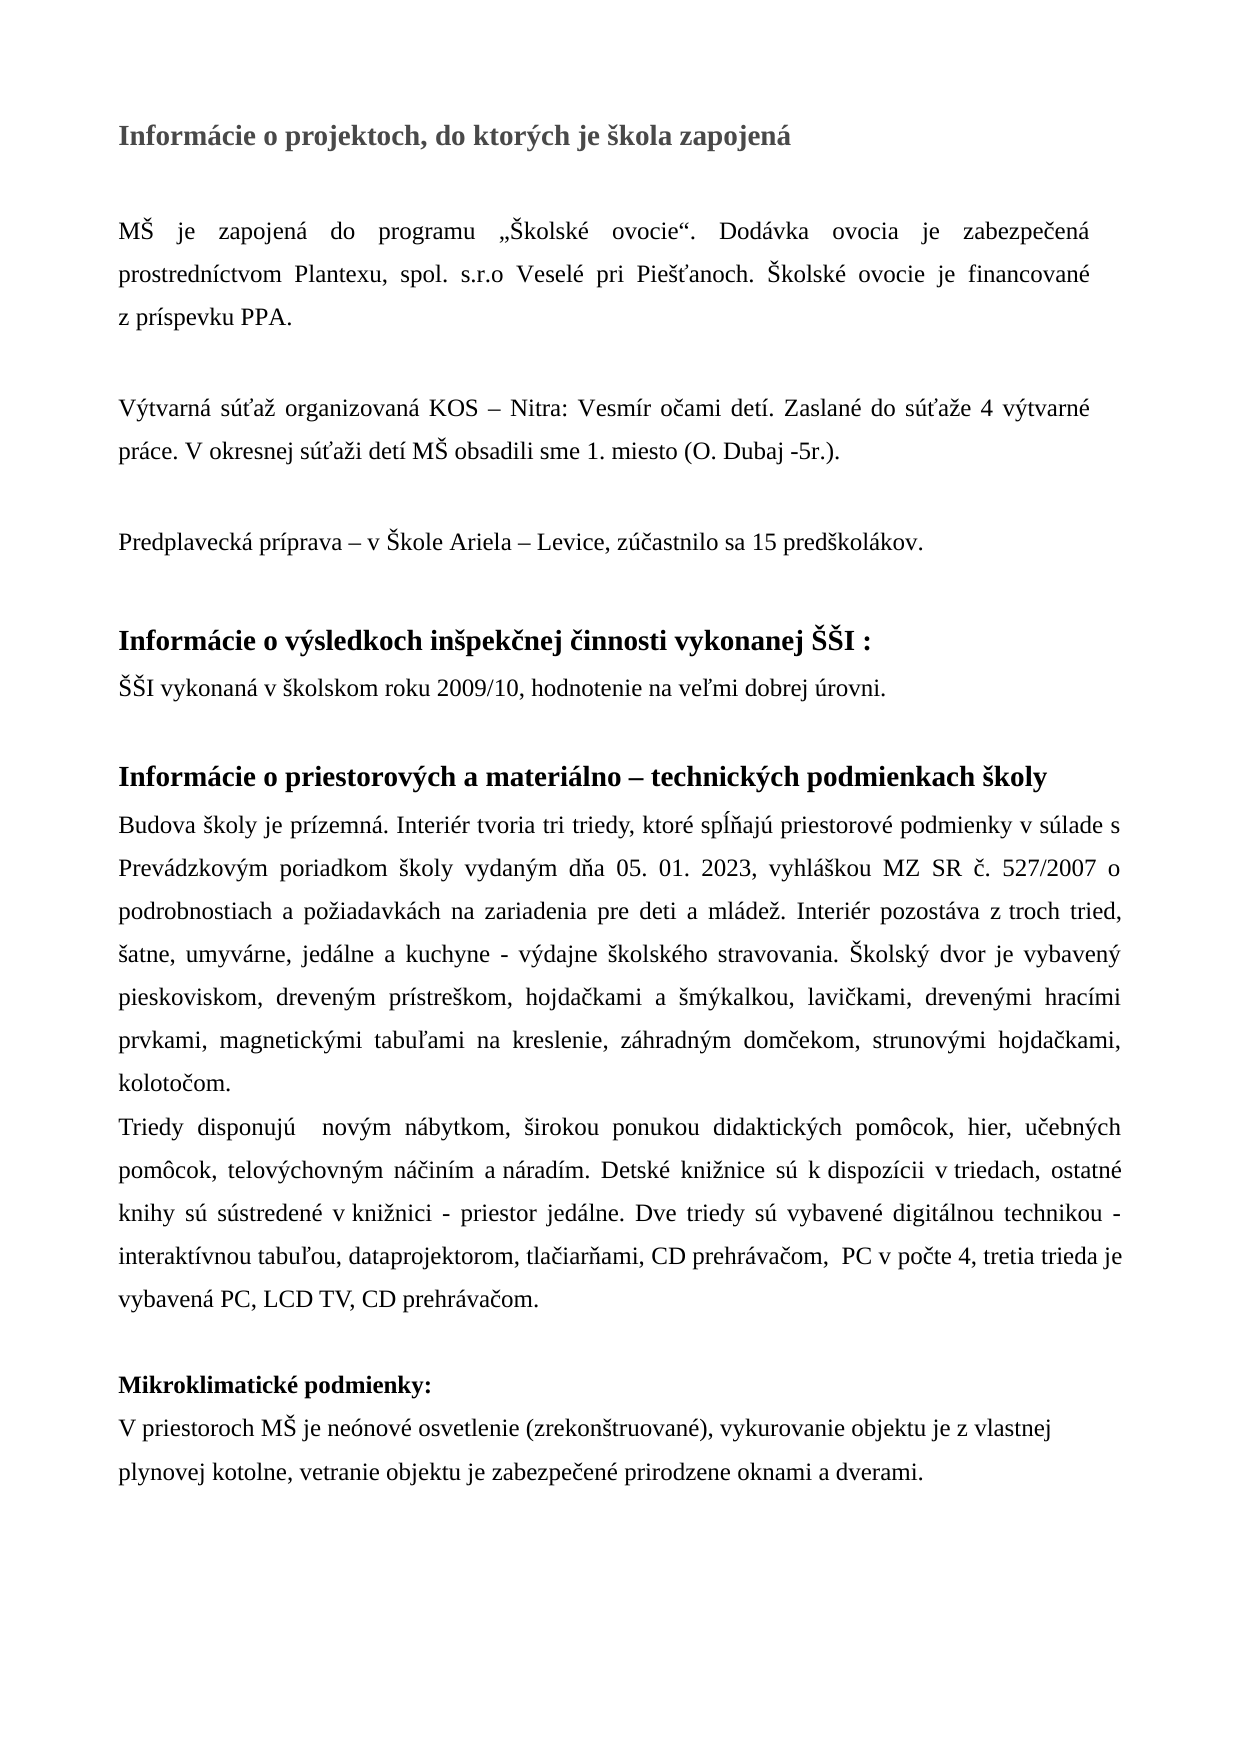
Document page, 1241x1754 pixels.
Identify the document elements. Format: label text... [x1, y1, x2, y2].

subtitle Predplavecká príprava – v Škole Ariela – Levice, zúčastnilo sa 15 predškolákov. [118, 527, 1091, 555]
subtitle Informácie o projektoch, do ktorých je škola zapojená [118, 118, 1091, 152]
text Budova školy je prízemná. Interiér tvoria tri triedy, ktoré spĺňajú priestorové podmienky v súlade s Prevádzkovým poriadkom školy vydaným dňa 05. 01. 2023, vyhláškou MZ SR č. 527/2007 o podrobnostiach a požiadavkách na zariadenia pre deti a mládež. Interiér pozostáva z troch tried, šatne, umyvárne, jedálne a kuchyne - výdajne školského stravovania. Školský dvor je vybavený pieskoviskom, dreveným prístreškom, hojdačkami a šmýkalkou, lavičkami, drevenými hracími prvkami, magnetickými tabuľami na kreslenie, záhradným domčekom, strunovými hojdačkami, kolotočom. [118, 810, 1122, 1097]
text V priestoroch MŠ je neónové osvetlenie (zrekonštruované), vykurovanie objektu je z vlastnej plynovej kotolne, vetranie objektu je zabezpečené prirodzene oknami a dverami. [118, 1413, 1122, 1485]
text Mikroklimatické podmienky: [118, 1370, 1122, 1399]
text Informácie o priestorových a materiálno – technických podmienkach školy [118, 759, 1122, 793]
text Informácie o výsledkoch inšpekčnej činnosti vykonanej ŠŠI : [118, 623, 1122, 656]
text Triedy disponujú novým nábytkom, širokou ponukou didaktických pomôcok, hier, učebných pomôcok, telovýchovným náčiním a náradím. Detské knižnice sú k dispozícii v triedach, ostatné knihy sú sústredené v knižnici - priestor jedálne. Dve triedy sú vybavené digitálnou technikou - interaktívnou tabuľou, dataprojektorom, tlačiarňami, CD prehrávačom, PC v počte 4, tretia trieda je vybavená PC, LCD TV, CD prehrávačom. [118, 1112, 1122, 1313]
subtitle Výtvarná súťaž organizovaná KOS – Nitra: Vesmír očami detí. Zaslané do súťaže 4 výtvarné práce. V okresnej súťaži detí MŠ obsadili sme 1. miesto (O. Dubaj -5r.). [118, 393, 1091, 465]
text ŠŠI vykonaná v školskom roku 2009/10, hodnotenie na veľmi dobrej úrovni. [118, 673, 1122, 702]
subtitle MŠ je zapojená do programu „Školské ovocie“. Dodávka ovocia je zabezpečená prostredníctvom Plantexu, spol. s.r.o Veselé pri Piešťanoch. Školské ovocie je financované z príspevku PPA. [118, 216, 1091, 331]
